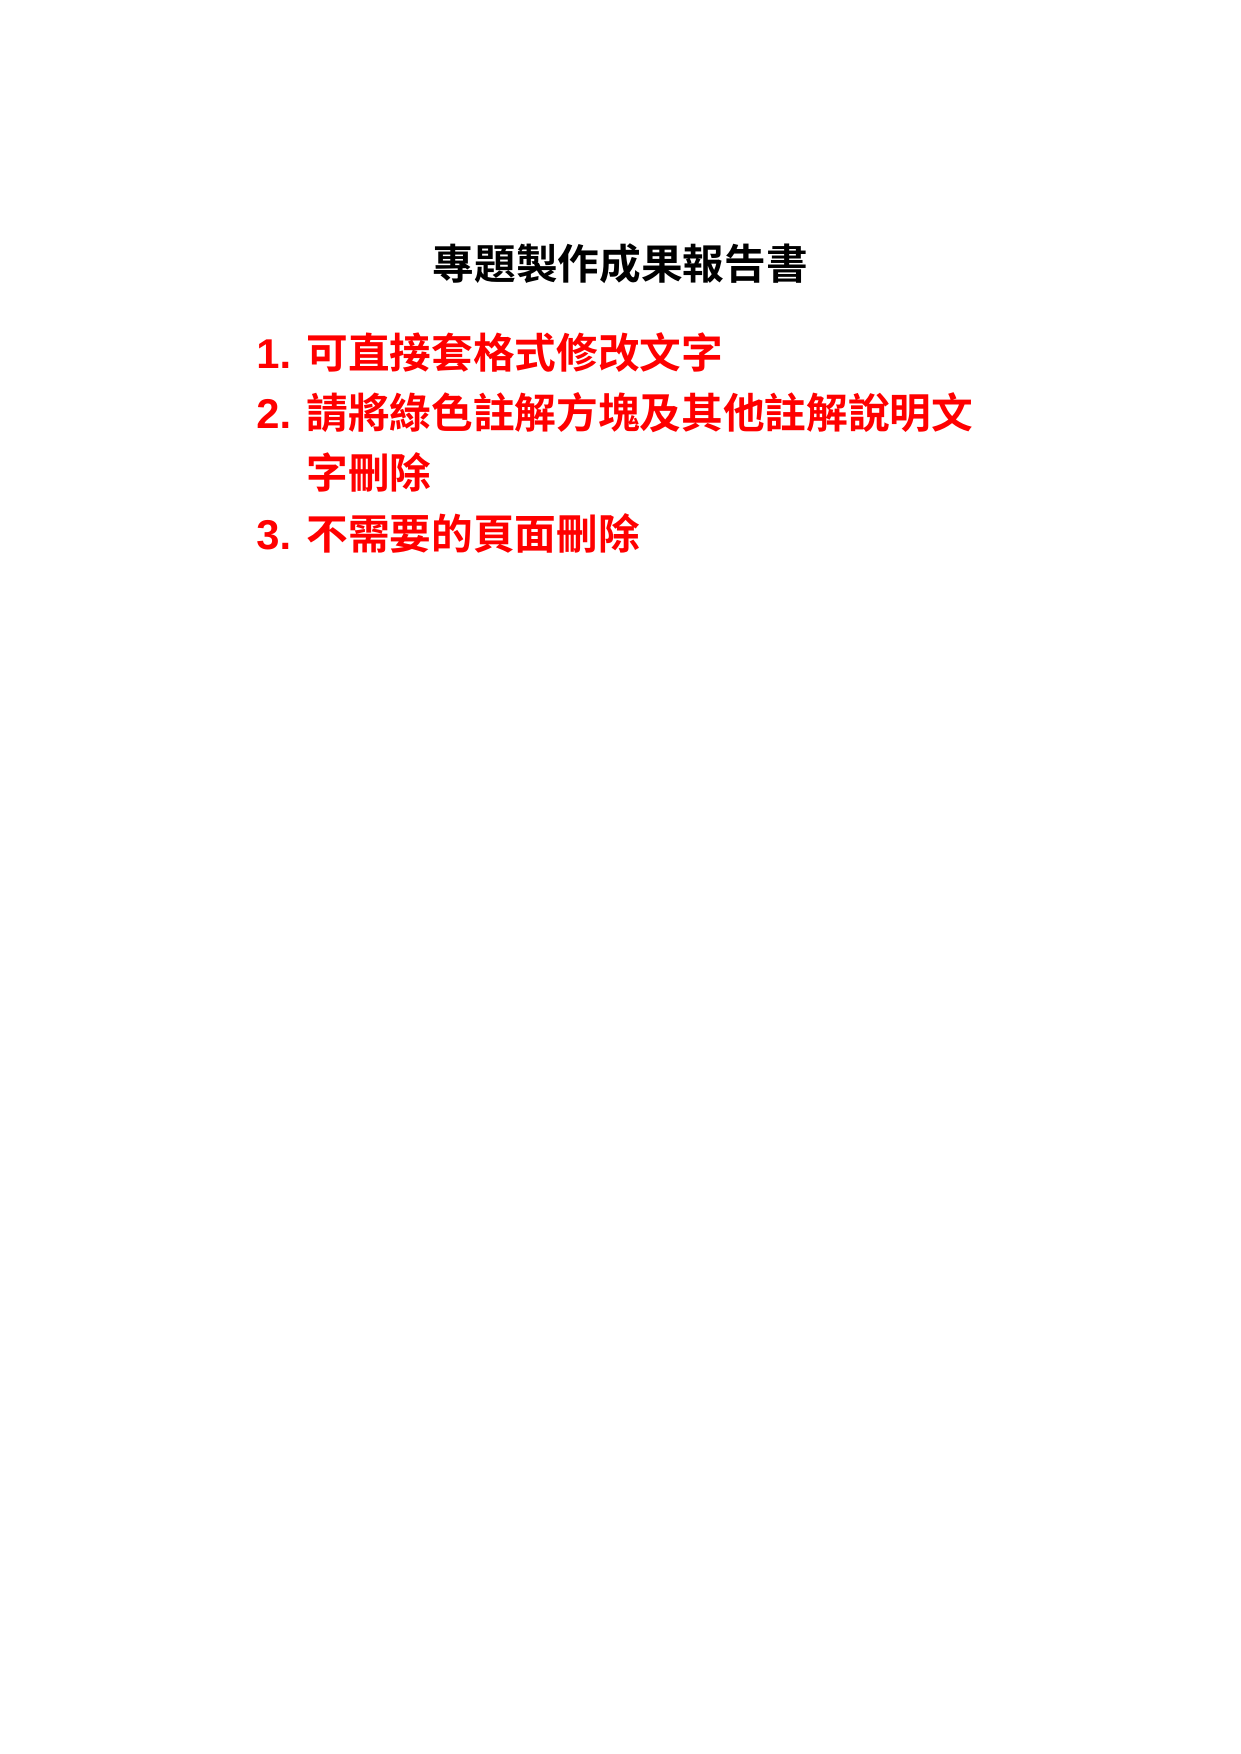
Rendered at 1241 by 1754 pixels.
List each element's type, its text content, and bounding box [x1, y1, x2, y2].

list 不需要的頁面刪除 [256, 501, 984, 561]
list 可直接套格式修改文字 [256, 320, 984, 380]
list 請將綠色註解方塊及其他註解說明文字刪除 [256, 380, 984, 501]
subtitle 專題製作成果報告書 [256, 231, 984, 291]
